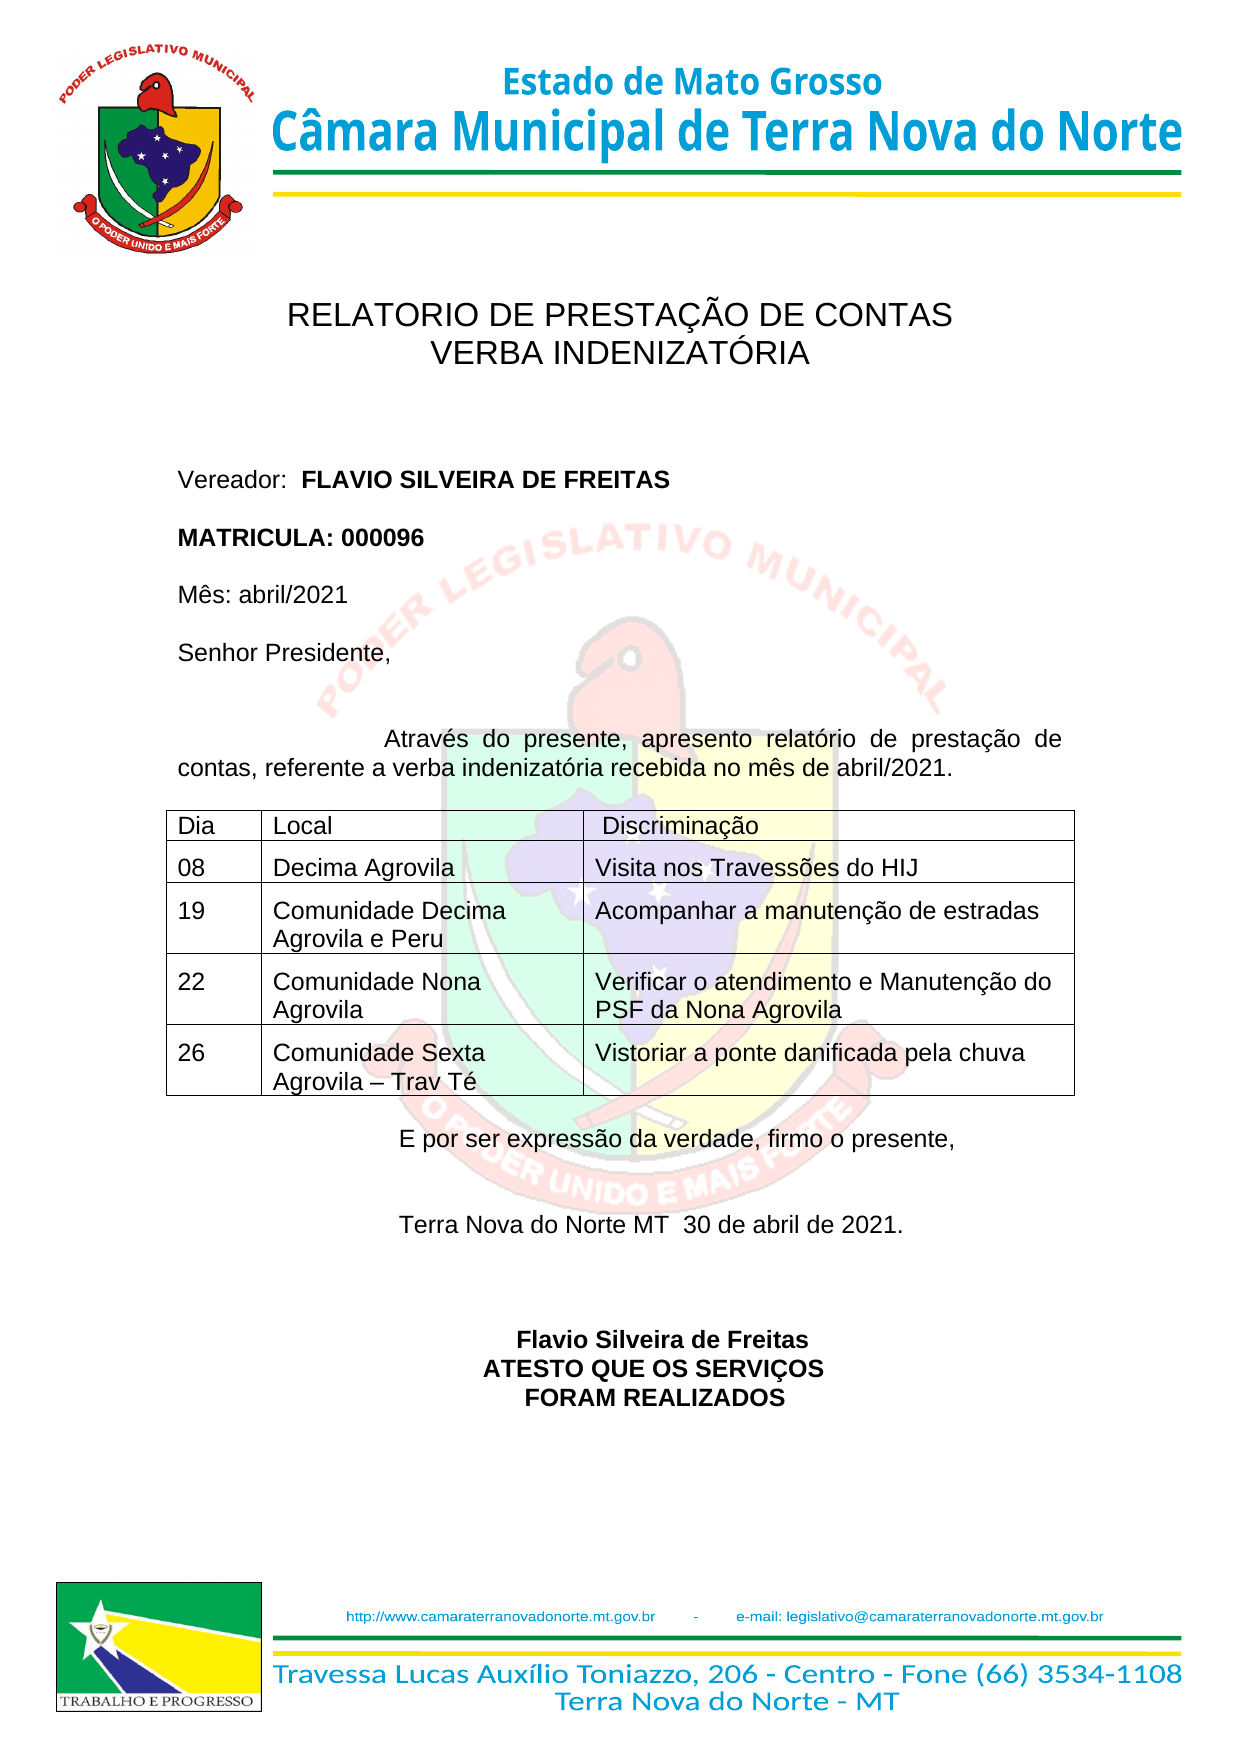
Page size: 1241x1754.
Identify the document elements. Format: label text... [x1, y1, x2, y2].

table_cell Vistoriar a ponte danificada pela chuva [966, 1025, 1074, 1095]
text Vereador: FLAVIO SILVEIRA DE FREITAS [177, 465, 1063, 494]
text ATESTO QUE OS SERVIÇOS [177, 1354, 1122, 1383]
text MATRICULA: 000096 [966, 522, 1063, 551]
table_cell Visita nos Travessões do HIJ [966, 841, 1074, 882]
text Através do presente, apresento relatório de prestação de contas, referente a verba indenizatória recebida no mês de abril/2021. [177, 724, 303, 781]
text E por ser expressão da verdade, firmo o presente, [966, 1124, 1063, 1153]
text Através do presente, apresento relatório de prestação de contas, referente a verba indenizatória recebida no mês de abril/2021. [966, 724, 1063, 781]
text FORAM REALIZADOS [177, 1383, 1122, 1412]
text E por ser expressão da verdade, firmo o presente, [177, 1124, 303, 1153]
table_cell Acompanhar a manutenção de estradas [966, 883, 1074, 953]
table_cell Comunidade Decima Agrovila e Peru [262, 883, 303, 953]
picture [55, 42, 260, 256]
text MATRICULA: 000096 [177, 522, 303, 551]
text RELATORIO DE PRESTAÇÃO DE CONTAS [177, 294, 1063, 333]
table_cell 22 [167, 954, 261, 1024]
text Terra Nova do Norte MT 30 de abril de 2021. [177, 1211, 1063, 1239]
text Senhor Presidente, [966, 637, 1063, 666]
table_header Local [262, 811, 303, 840]
picture [860, 1611, 868, 1623]
table_cell Comunidade Nona Agrovila [262, 954, 303, 1024]
table_cell 26 [167, 1025, 261, 1095]
text Mês: abril/2021 [177, 580, 303, 609]
text Flavio Silveira de Freitas [177, 1326, 1063, 1354]
table_cell 19 [167, 883, 261, 953]
table_header Dia [167, 811, 261, 840]
text Senhor Presidente, [177, 637, 303, 666]
picture [57, 1583, 261, 1711]
text VERBA INDENIZATÓRIA [177, 333, 1063, 371]
table_cell Comunidade Sexta Agrovila – Trav Té [262, 1025, 303, 1095]
text Mês: abril/2021 [966, 580, 1063, 609]
table_header Discriminação [966, 811, 1074, 840]
table_cell Verificar o atendimento e Manutenção do PSF da Nona Agrovila [966, 954, 1074, 1024]
table_cell Decima Agrovila [262, 841, 303, 882]
table_cell 08 [167, 841, 261, 882]
